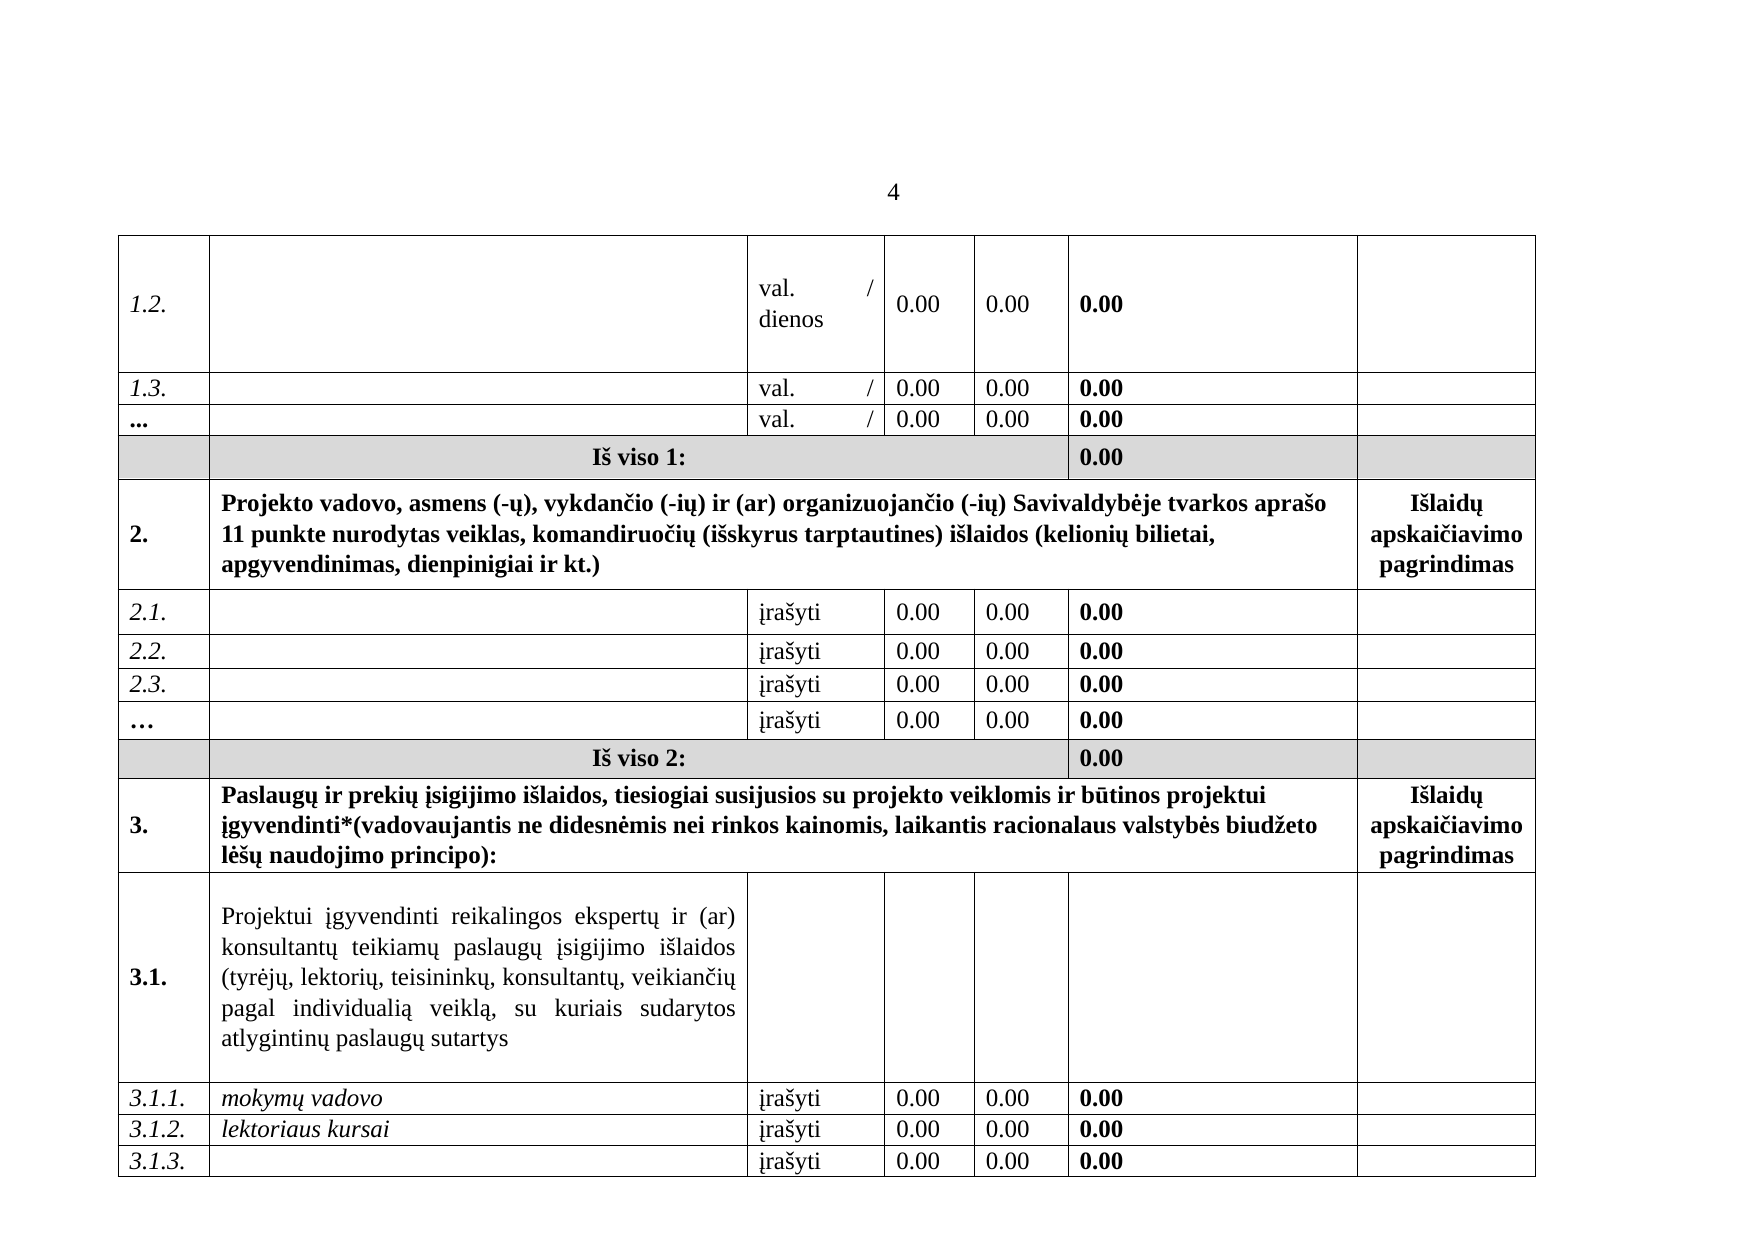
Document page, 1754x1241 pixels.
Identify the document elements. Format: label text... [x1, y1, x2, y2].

table_cell 0.00 [885, 373, 974, 403]
table_cell ... [119, 405, 209, 435]
table_cell val. / dienos [748, 405, 884, 435]
table_cell [975, 873, 1068, 1082]
table_cell 0.00 [975, 702, 1068, 738]
table_cell [210, 702, 747, 738]
table_cell 0.00 [975, 373, 1068, 403]
table_cell [1358, 702, 1535, 738]
table_cell 0.00 [1069, 373, 1357, 403]
table_cell … [119, 702, 209, 738]
table_cell 0.00 [885, 405, 974, 435]
table_cell 0.00 [1069, 436, 1357, 478]
table_cell 3. [119, 779, 209, 872]
table_cell 0.00 [975, 590, 1068, 634]
table_cell val. / dienos [748, 236, 884, 372]
table_cell Išlaidų apskaičiavimo pagrindimas [1358, 779, 1535, 872]
table_cell 0.00 [975, 635, 1068, 668]
table_cell įrašyti [748, 590, 884, 634]
table_cell [748, 873, 884, 1082]
table_cell [1358, 590, 1535, 634]
table_cell įrašyti [748, 1083, 884, 1113]
table_cell Išlaidų apskaičiavimo pagrindimas [1358, 480, 1535, 588]
table_cell [210, 590, 747, 634]
table_cell įrašyti [748, 702, 884, 738]
table_cell 0.00 [975, 1083, 1068, 1113]
table_cell [1358, 740, 1535, 778]
table_cell 0.00 [885, 236, 974, 372]
table_cell [1358, 1115, 1535, 1145]
table_cell 3.1.3. [119, 1146, 209, 1176]
table_cell 0.00 [975, 405, 1068, 435]
table_cell 3.1. [119, 873, 209, 1082]
table_cell [210, 373, 747, 403]
table_cell [210, 405, 747, 435]
table_cell įrašyti [748, 1115, 884, 1145]
table_cell [1358, 873, 1535, 1082]
table_cell mokymų vadovo [210, 1083, 747, 1113]
table_cell 0.00 [1069, 1115, 1357, 1145]
table_cell [119, 740, 209, 778]
table_cell įrašyti [748, 1146, 884, 1176]
table_cell 0.00 [975, 669, 1068, 701]
table_cell 2. [119, 480, 209, 588]
table_cell 0.00 [1069, 1083, 1357, 1113]
table_cell [1358, 373, 1535, 403]
table_cell [1358, 436, 1535, 478]
table_cell [1358, 669, 1535, 701]
table_cell Projektui įgyvendinti reikalingos ekspertų ir (ar) konsultantų teikiamų paslaugų įsigijimo išlaidos (tyrėjų, lektorių, teisininkų, konsultantų, veikiančių pagal individualią veiklą, su kuriais sudarytos atlygintinų paslaugų sutartys [210, 873, 747, 1082]
table_cell 1.3. [119, 373, 209, 403]
table_cell [210, 1146, 747, 1176]
table_cell 0.00 [975, 1146, 1068, 1176]
table_cell 1.2. [119, 236, 209, 372]
table_cell įrašyti [748, 669, 884, 701]
table_cell 0.00 [1069, 405, 1357, 435]
table_cell [1358, 236, 1535, 372]
table_cell 0.00 [1069, 1146, 1357, 1176]
table_cell 0.00 [1069, 702, 1357, 738]
table_cell 2.1. [119, 590, 209, 634]
table_cell [210, 635, 747, 668]
table_cell [1358, 1146, 1535, 1176]
table_cell [210, 669, 747, 701]
table_cell Paslaugų ir prekių įsigijimo išlaidos, tiesiogiai susijusios su projekto veiklomis ir būtinos projektui įgyvendinti*(vadovaujantis ne didesnėmis nei rinkos kainomis, laikantis racionalaus valstybės biudžeto lėšų naudojimo principo): [210, 779, 1357, 872]
table_cell Iš viso 1: [210, 436, 1068, 478]
table_cell 0.00 [885, 669, 974, 701]
table_cell 0.00 [1069, 236, 1357, 372]
table_cell 0.00 [1069, 740, 1357, 778]
table_cell 0.00 [885, 702, 974, 738]
table_cell [210, 236, 747, 372]
table_cell lektoriaus kursai [210, 1115, 747, 1145]
table_cell įrašyti [748, 635, 884, 668]
table_cell 0.00 [975, 236, 1068, 372]
table_cell 2.2. [119, 635, 209, 668]
table_cell Projekto vadovo, asmens (-ų), vykdančio (-ių) ir (ar) organizuojančio (-ių) Savivaldybėje tvarkos aprašo 11 punkte nurodytas veiklas, komandiruočių (išskyrus tarptautines) išlaidos (kelionių bilietai, apgyvendinimas, dienpinigiai ir kt.) [210, 480, 1357, 588]
table_cell [119, 436, 209, 478]
table_cell 3.1.2. [119, 1115, 209, 1145]
table_cell [1358, 405, 1535, 435]
table_cell [885, 873, 974, 1082]
table_cell [1358, 1083, 1535, 1113]
table_cell 0.00 [975, 1115, 1068, 1145]
table_cell 3.1.1. [119, 1083, 209, 1113]
table_cell 0.00 [885, 1146, 974, 1176]
table_cell val. / dienos [748, 373, 884, 403]
table_cell [1069, 873, 1357, 1082]
table_cell [1358, 635, 1535, 668]
table_cell 0.00 [885, 1115, 974, 1145]
table_cell 0.00 [885, 1083, 974, 1113]
table_cell 0.00 [1069, 635, 1357, 668]
table_cell 2.3. [119, 669, 209, 701]
table_cell 0.00 [885, 590, 974, 634]
table_cell 0.00 [885, 635, 974, 668]
table_cell 0.00 [1069, 669, 1357, 701]
table_cell Iš viso 2: [210, 740, 1068, 778]
table_cell 0.00 [1069, 590, 1357, 634]
